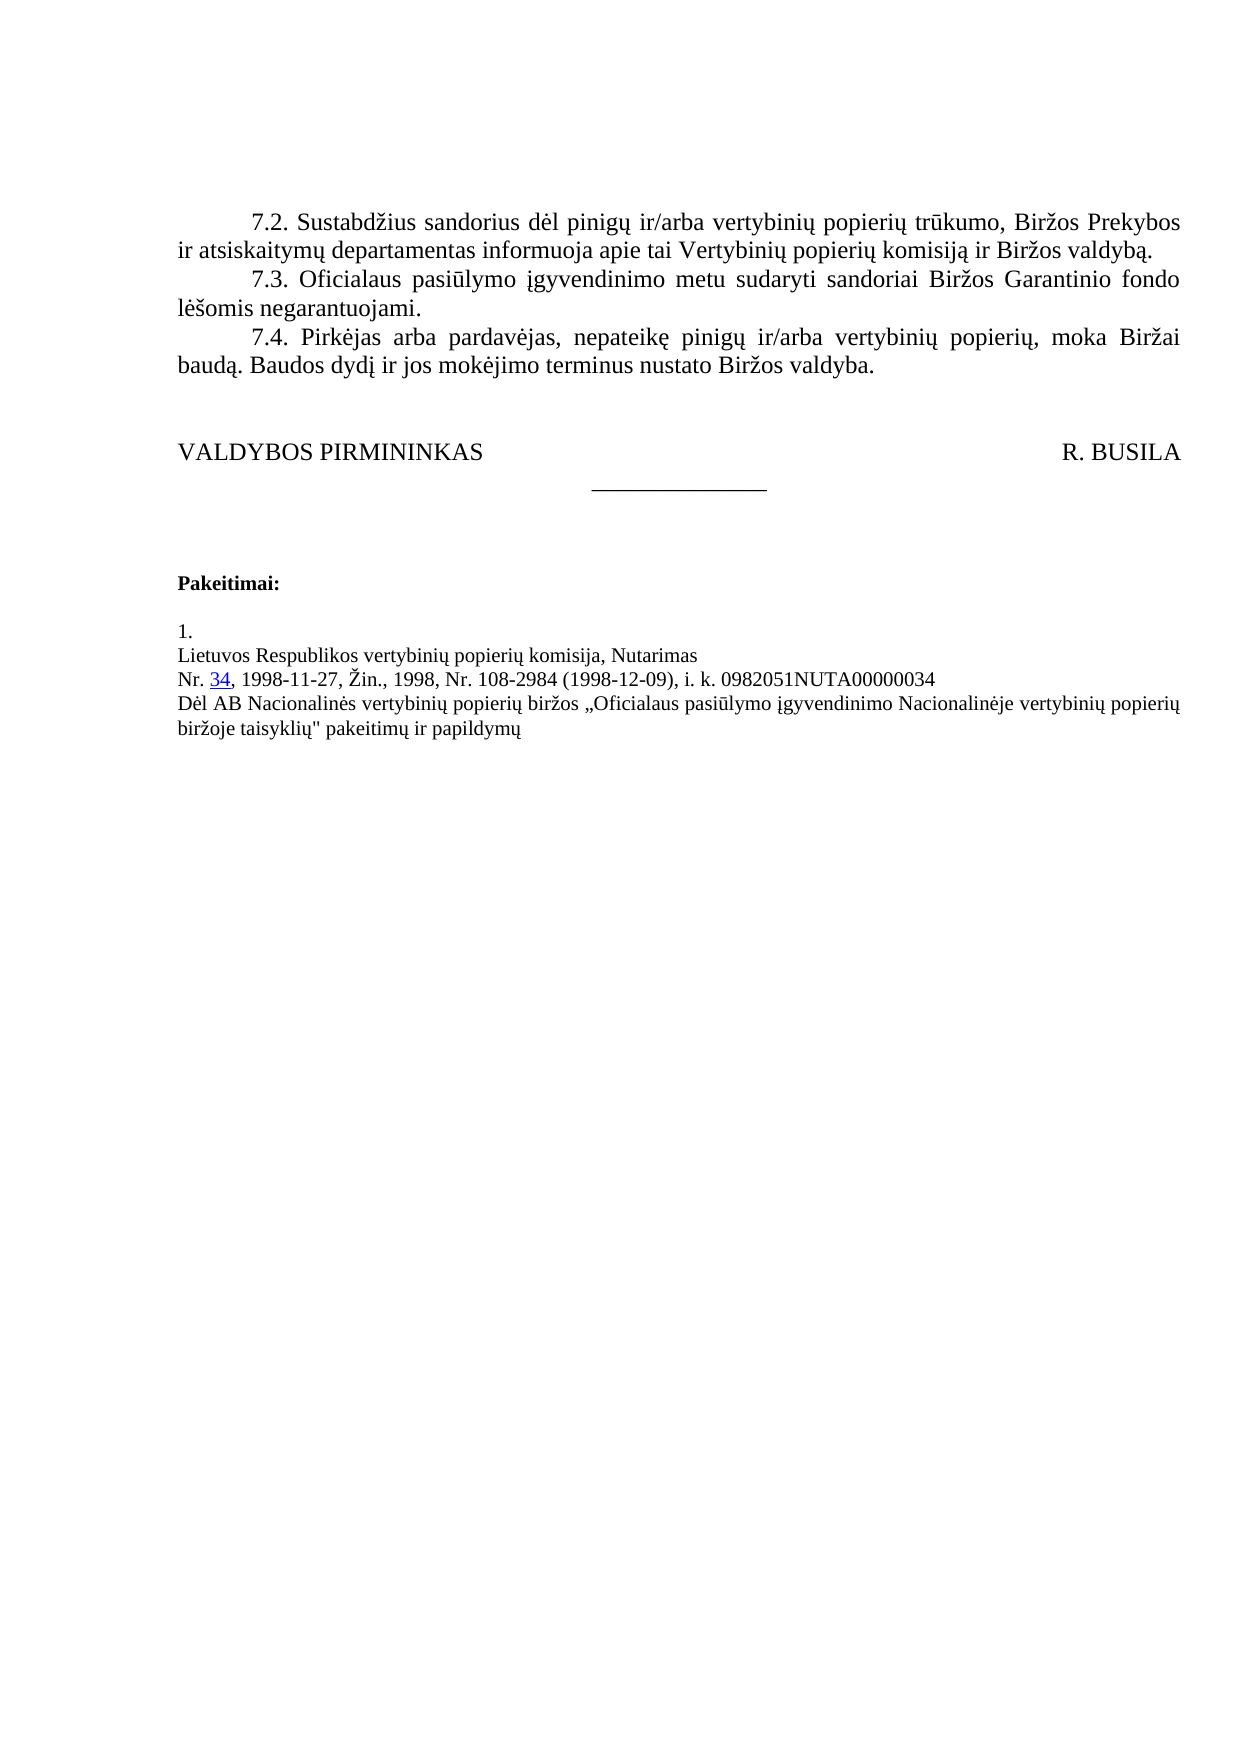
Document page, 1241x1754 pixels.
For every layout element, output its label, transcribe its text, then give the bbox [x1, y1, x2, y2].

text 7.4. Pirkėjas arba pardavėjas, nepateikę pinigų ir/arba vertybinių popierių, moka Biržai baudą. Baudos dydį ir jos mokėjimo terminus nustato Biržos valdyba. [177, 322, 1181, 379]
text 7.3. Oficialaus pasiūlymo įgyvendinimo metu sudaryti sandoriai Biržos Garantinio fondo lėšomis negarantuojami. [177, 264, 1181, 322]
text Dėl AB Nacionalinės vertybinių popierių biržos „Oficialaus pasiūlymo įgyvendinimo Nacionalinėje vertybinių popierių biržoje taisyklių" pakeitimų ir papildymų [177, 691, 1181, 739]
text VALDYBOS PIRMININKAS R. BUSILA [177, 437, 1181, 465]
text 7.2. Sustabdžius sandorius dėl pinigų ir/arba vertybinių popierių trūkumo, Biržos Prekybos ir atsiskaitymų departamentas informuoja apie tai Vertybinių popierių komisiją ir Biržos valdybą. [177, 207, 1181, 264]
text 1. [177, 619, 1181, 643]
text Pakeitimai: [177, 571, 1181, 595]
text Nr. 34, 1998-11-27, Žin., 1998, Nr. 108-2984 (1998-12-09), i. k. 0982051NUTA00000034 [177, 667, 1181, 691]
text ______________ [177, 465, 1181, 494]
text Lietuvos Respublikos vertybinių popierių komisija, Nutarimas [177, 643, 1181, 667]
